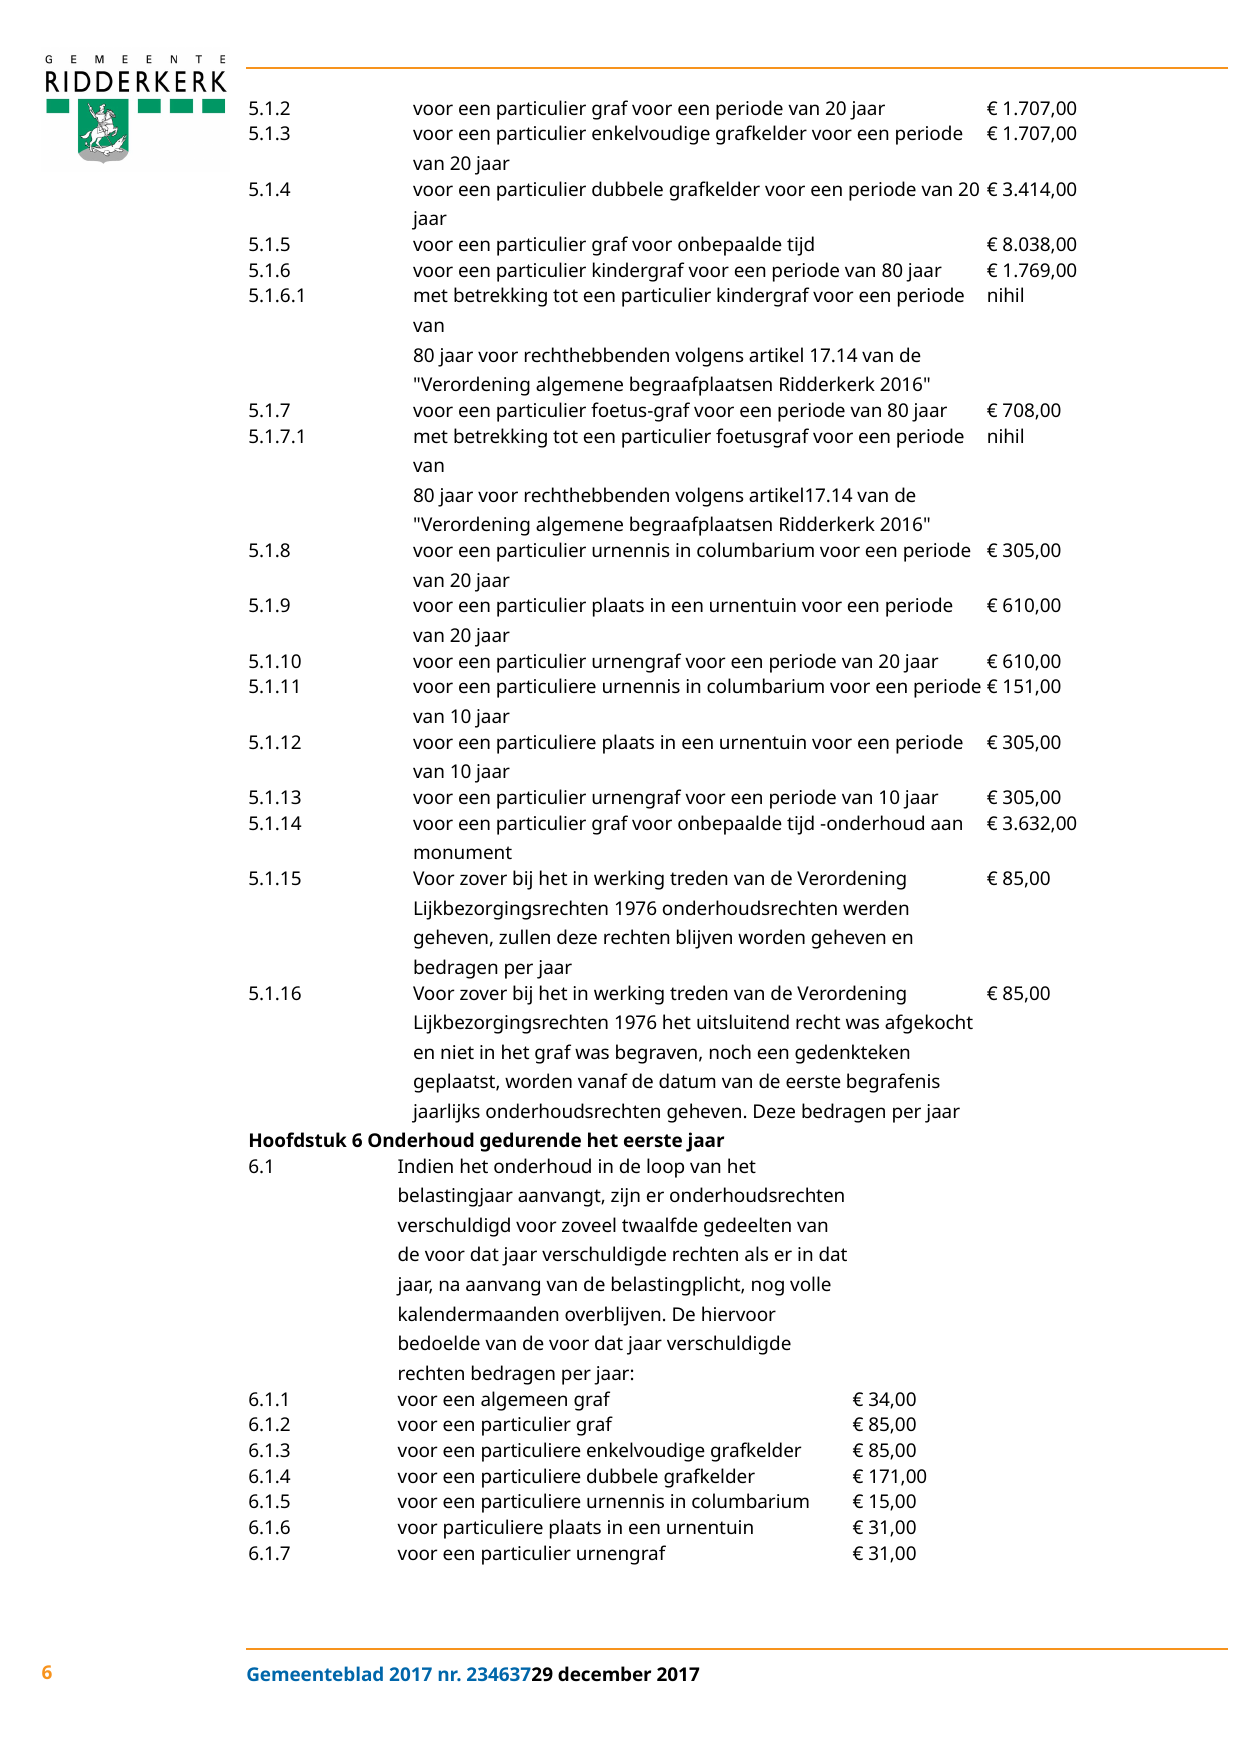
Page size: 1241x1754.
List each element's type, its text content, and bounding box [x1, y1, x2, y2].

table_cell 5.1.7 [248, 397, 413, 423]
table_cell 5.1.3 [248, 121, 413, 176]
table_cell voor een particulier urnengraf voor een periode van 20 jaar [413, 648, 987, 674]
picture [41, 47, 231, 172]
table_cell voor een particuliere enkelvoudige grafkelder [398, 1437, 852, 1463]
table_cell € 610,00 [987, 593, 1152, 648]
table_cell 6.1 [248, 1153, 397, 1386]
table_cell 5.1.5 [248, 231, 413, 257]
table_cell € 8.038,00 [987, 231, 1152, 257]
table_cell 5.1.12 [248, 729, 413, 784]
table_cell nihil [987, 423, 1152, 537]
table_cell € 305,00 [987, 729, 1152, 784]
table_cell 6.1.6 [248, 1514, 397, 1540]
table_cell 5.1.11 [248, 674, 413, 729]
table_cell 5.1.15 [248, 865, 413, 980]
table_cell € 1.707,00 [987, 95, 1152, 121]
table_cell € 31,00 [853, 1540, 1152, 1566]
table_cell Voor zover bij het in werking treden van de Verordening Lijkbezorgingsrechten 1976 het uitsluitend recht was afgekocht en niet in het graf was begraven, noch een gedenkteken geplaatst, worden vanaf de datum van de eerste begrafenis jaarlijks onderhoudsrechten geheven. Deze bedragen per jaar [413, 980, 987, 1124]
table_cell 5.1.2 [248, 95, 413, 121]
table_cell 5.1.13 [248, 784, 413, 810]
table_cell voor een particulier plaats in een urnentuin voor een periode van 20 jaar [413, 593, 987, 648]
table_cell 5.1.4 [248, 176, 413, 231]
table_cell met betrekking tot een particulier kindergraf voor een periode van 80 jaar voor rechthebbenden volgens artikel 17.14 van de "Verordening algemene begraafplaatsen Ridderkerk 2016" [413, 283, 987, 397]
table_cell 6.1.1 [248, 1386, 397, 1411]
table_cell voor een particulier foetus-graf voor een periode van 80 jaar [413, 397, 987, 423]
table_cell € 1.769,00 [987, 257, 1152, 283]
table_cell € 1.707,00 [987, 121, 1152, 176]
table_cell voor een particulier kindergraf voor een periode van 80 jaar [413, 257, 987, 283]
table_cell 5.1.16 [248, 980, 413, 1124]
table_cell [398, 1566, 852, 1592]
table_cell € 610,00 [987, 648, 1152, 674]
table_cell € 85,00 [987, 865, 1152, 980]
table_cell € 15,00 [853, 1489, 1152, 1514]
table_cell € 305,00 [987, 537, 1152, 593]
table_cell 6.1.2 [248, 1411, 397, 1437]
table_cell voor een algemeen graf [398, 1386, 852, 1411]
table_cell voor een particulier enkelvoudige grafkelder voor een periode van 20 jaar [413, 121, 987, 176]
table_cell € 85,00 [853, 1437, 1152, 1463]
table_cell € 34,00 [853, 1386, 1152, 1411]
table_cell voor een particuliere urnennis in columbarium voor een periode van 10 jaar [413, 674, 987, 729]
table_cell 5.1.14 [248, 810, 413, 865]
table_cell 5.1.6.1 [248, 283, 413, 397]
table_cell 5.1.7.1 [248, 423, 413, 537]
table_cell Voor zover bij het in werking treden van de Verordening Lijkbezorgingsrechten 1976 onderhoudsrechten werden geheven, zullen deze rechten blijven worden geheven en bedragen per jaar [413, 865, 987, 980]
table_cell voor een particulier dubbele grafkelder voor een periode van 20 jaar [413, 176, 987, 231]
table_cell voor een particulier graf voor onbepaalde tijd [413, 231, 987, 257]
table_cell € 305,00 [987, 784, 1152, 810]
table_cell 5.1.9 [248, 593, 413, 648]
table_cell voor een particulier graf [398, 1411, 852, 1437]
table_cell voor een particulier graf voor onbepaalde tijd -onderhoud aan monument [413, 810, 987, 865]
table_cell voor een particulier urnengraf [398, 1540, 852, 1566]
table_cell voor een particulier graf voor een periode van 20 jaar [413, 95, 987, 121]
table_cell 6.1.3 [248, 1437, 397, 1463]
table_cell 6.1.4 [248, 1463, 397, 1489]
table_cell voor een particulier urnengraf voor een periode van 10 jaar [413, 784, 987, 810]
table_cell 6.1.5 [248, 1489, 397, 1514]
table_cell 5.1.6 [248, 257, 413, 283]
table_cell met betrekking tot een particulier foetusgraf voor een periode van 80 jaar voor rechthebbenden volgens artikel17.14 van de "Verordening algemene begraafplaatsen Ridderkerk 2016" [413, 423, 987, 537]
table_cell € 3.632,00 [987, 810, 1152, 865]
table_cell € 31,00 [853, 1514, 1152, 1540]
table_cell [248, 1566, 397, 1592]
table_cell [853, 1566, 1152, 1592]
table_cell voor een particuliere urnennis in columbarium [398, 1489, 852, 1514]
table_cell voor een particulier urnennis in columbarium voor een periode van 20 jaar [413, 537, 987, 593]
table_cell € 85,00 [987, 980, 1152, 1124]
table_cell 6.1.7 [248, 1540, 397, 1566]
table_cell € 85,00 [853, 1411, 1152, 1437]
table_cell 5.1.8 [248, 537, 413, 593]
table_cell voor een particuliere dubbele grafkelder [398, 1463, 852, 1489]
table_cell voor particuliere plaats in een urnentuin [398, 1514, 852, 1540]
table_cell 5.1.10 [248, 648, 413, 674]
table_cell Indien het onderhoud in de loop van het belastingjaar aanvangt, zijn er onderhoudsrechten verschuldigd voor zoveel twaalfde gedeelten van de voor dat jaar verschuldigde rechten als er in dat jaar, na aanvang van de belastingplicht, nog volle kalendermaanden overblijven. De hiervoor bedoelde van de voor dat jaar verschuldigde rechten bedragen per jaar: [398, 1153, 852, 1386]
table_cell € 151,00 [987, 674, 1152, 729]
table_cell € 3.414,00 [987, 176, 1152, 231]
table_cell nihil [987, 283, 1152, 397]
table_cell € 171,00 [853, 1463, 1152, 1489]
table_cell voor een particuliere plaats in een urnentuin voor een periode van 10 jaar [413, 729, 987, 784]
table_cell € 708,00 [987, 397, 1152, 423]
table_header Hoofdstuk 6 Onderhoud gedurende het eerste jaar [248, 1127, 852, 1153]
